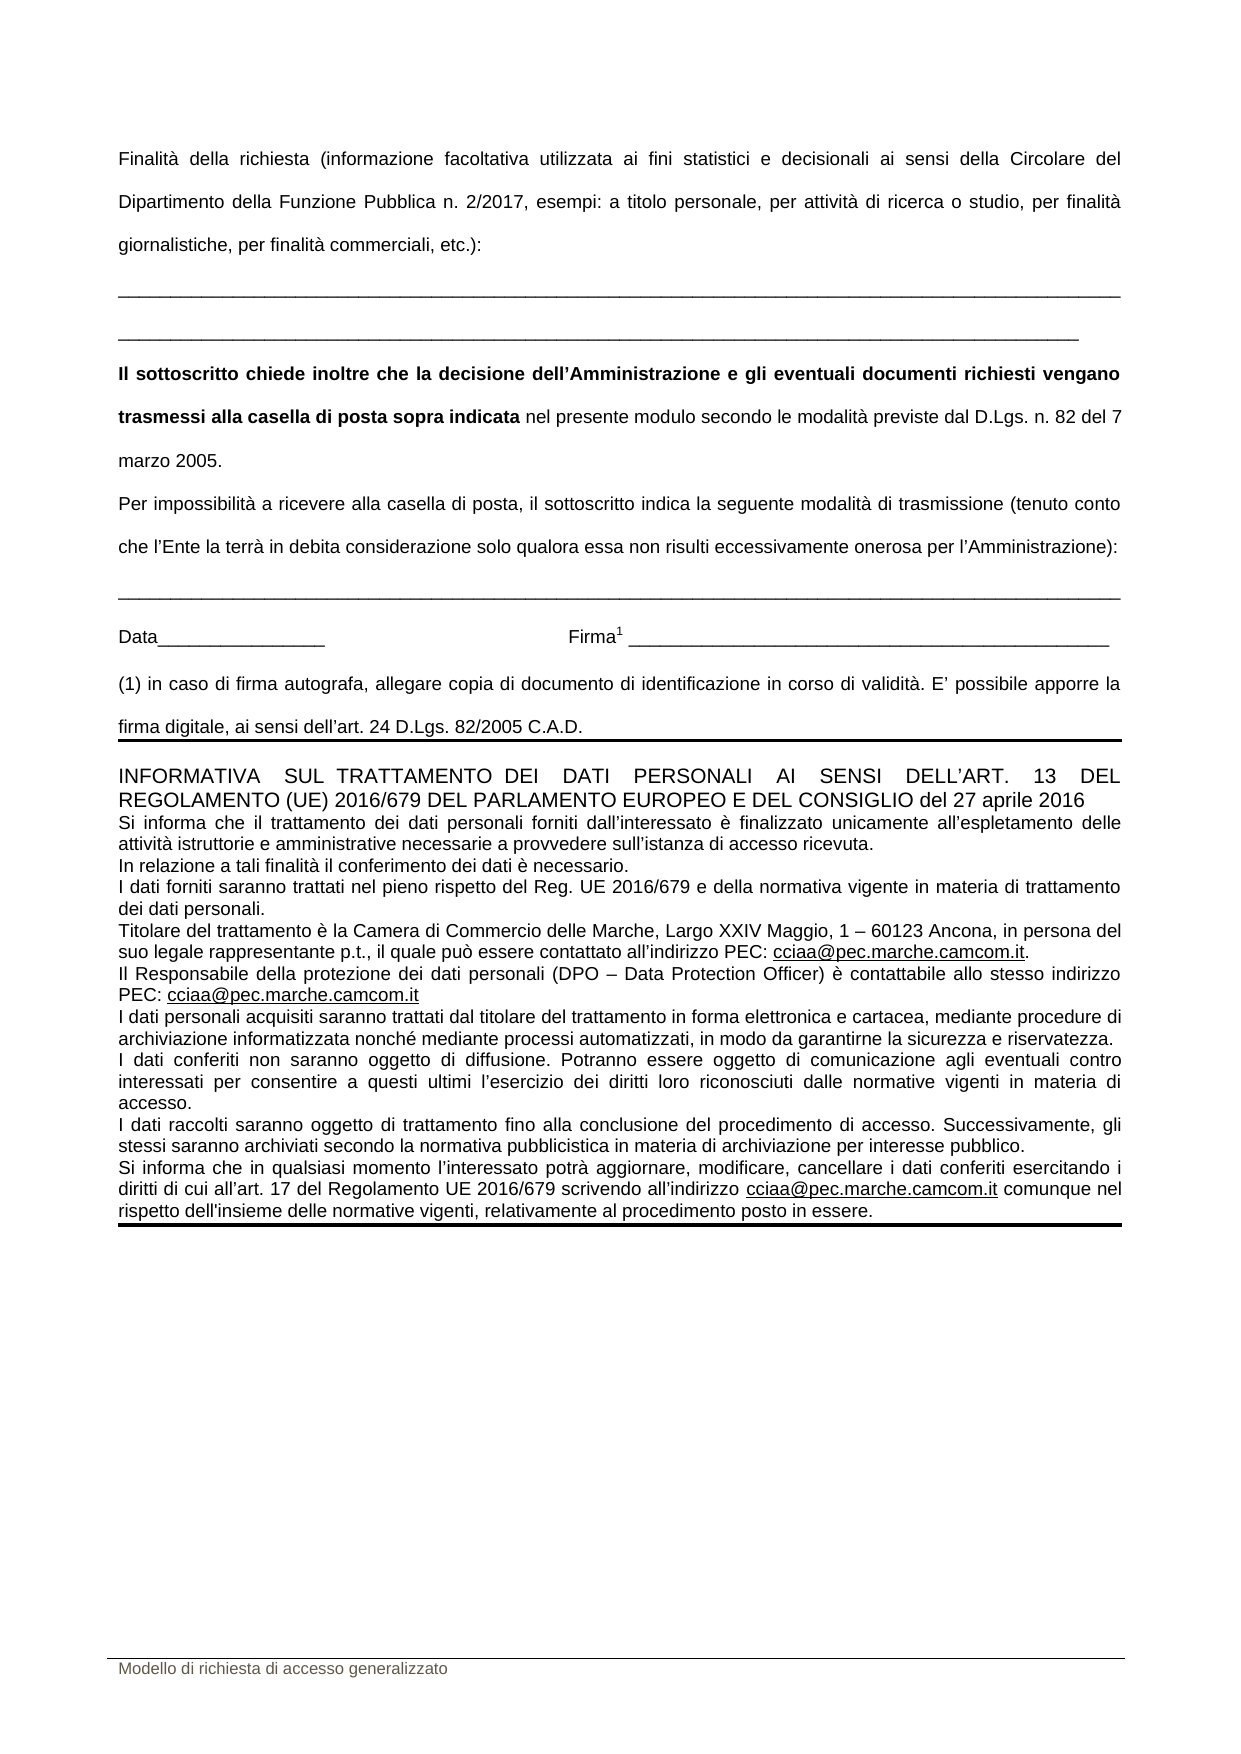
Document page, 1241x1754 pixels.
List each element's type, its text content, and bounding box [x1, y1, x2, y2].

text I dati forniti saranno trattati nel pieno rispetto del Reg. UE 2016/679 e della normativa vigente in materia di trattamento dei dati personali. [118, 876, 1122, 919]
text (1) in caso di firma autografa, allegare copia di documento di identificazione in corso di validità. E’ possibile apporre la firma digitale, ai sensi dell’art. 24 D.Lgs. 82/2005 C.A.D. [118, 672, 1122, 739]
text Si informa che il trattamento dei dati personali forniti dall’interessato è finalizzato unicamente all’espletamento delle attività istruttorie e amministrative necessarie a provvedere sull’istanza di accesso ricevuta. [118, 812, 1122, 855]
text Il sottoscritto chiede inoltre che la decisione dell’Amministrazione e gli eventuali documenti richiesti vengano trasmessi alla casella di posta sopra indicata nel presente modulo secondo le modalità previste dal D.Lgs. n. 82 del 7 marzo 2005. [118, 363, 1122, 471]
text Il Responsabile della protezione dei dati personali (DPO – Data Protection Officer) è contattabile allo stesso indirizzo PEC: cciaa@pec.marche.camcom.it [118, 963, 1122, 1006]
text ____________________________________________________________________________________________________________________________________________________________________________________________ [118, 277, 1122, 342]
text I dati personali acquisiti saranno trattati dal titolare del trattamento in forma elettronica e cartacea, mediante procedure di archiviazione informatizzata nonché mediante processi automatizzati, in modo da garantirne la sicurezza e riservatezza. [118, 1006, 1122, 1049]
text INFORMATIVA SUL TRATTAMENTO DEI DATI PERSONALI AI SENSI DELL’ART. 13 DEL REGOLAMENTO (UE) 2016/679 DEL PARLAMENTO EUROPEO E DEL CONSIGLIO del 27 aprile 2016 [118, 764, 1122, 812]
text Titolare del trattamento è la Camera di Commercio delle Marche, Largo XXIV Maggio, 1 – 60123 Ancona, in persona del suo legale rappresentante p.t., il quale può essere contattato all’indirizzo PEC: cciaa@pec.marche.camcom.it. [118, 919, 1122, 963]
text Si informa che in qualsiasi momento l’interessato potrà aggiornare, modificare, cancellare i dati conferiti esercitando i diritti di cui all’art. 17 del Regolamento UE 2016/679 scrivendo all’indirizzo cciaa@pec.marche.camcom.it comunque nel rispetto dell'insieme delle normative vigenti, relativamente al procedimento posto in essere. [118, 1157, 1122, 1223]
text I dati conferiti non saranno oggetto di diffusione. Potranno essere oggetto di comunicazione agli eventuali contro interessati per consentire a questi ultimi l’esercizio dei diritti loro riconosciuti dalle normative vigenti in materia di accesso. [118, 1049, 1122, 1113]
text ________________________________________________________________________________________________Data________________ Firma1 ______________________________________________ [118, 579, 1122, 648]
text In relazione a tali finalità il conferimento dei dati è necessario. [118, 855, 1122, 876]
text I dati raccolti saranno oggetto di trattamento fino alla conclusione del procedimento di accesso. Successivamente, gli stessi saranno archiviati secondo la normativa pubblicistica in materia di archiviazione per interesse pubblico. [118, 1113, 1122, 1157]
text Finalità della richiesta (informazione facoltativa utilizzata ai fini statistici e decisionali ai sensi della Circolare del Dipartimento della Funzione Pubblica n. 2/2017, esempi: a titolo personale, per attività di ricerca o studio, per finalità giornalistiche, per finalità commerciali, etc.): [118, 148, 1122, 255]
text Per impossibilità a ricevere alla casella di posta, il sottoscritto indica la seguente modalità di trasmissione (tenuto conto che l’Ente la terrà in debita considerazione solo qualora essa non risulti eccessivamente onerosa per l’Amministrazione): [118, 493, 1122, 557]
